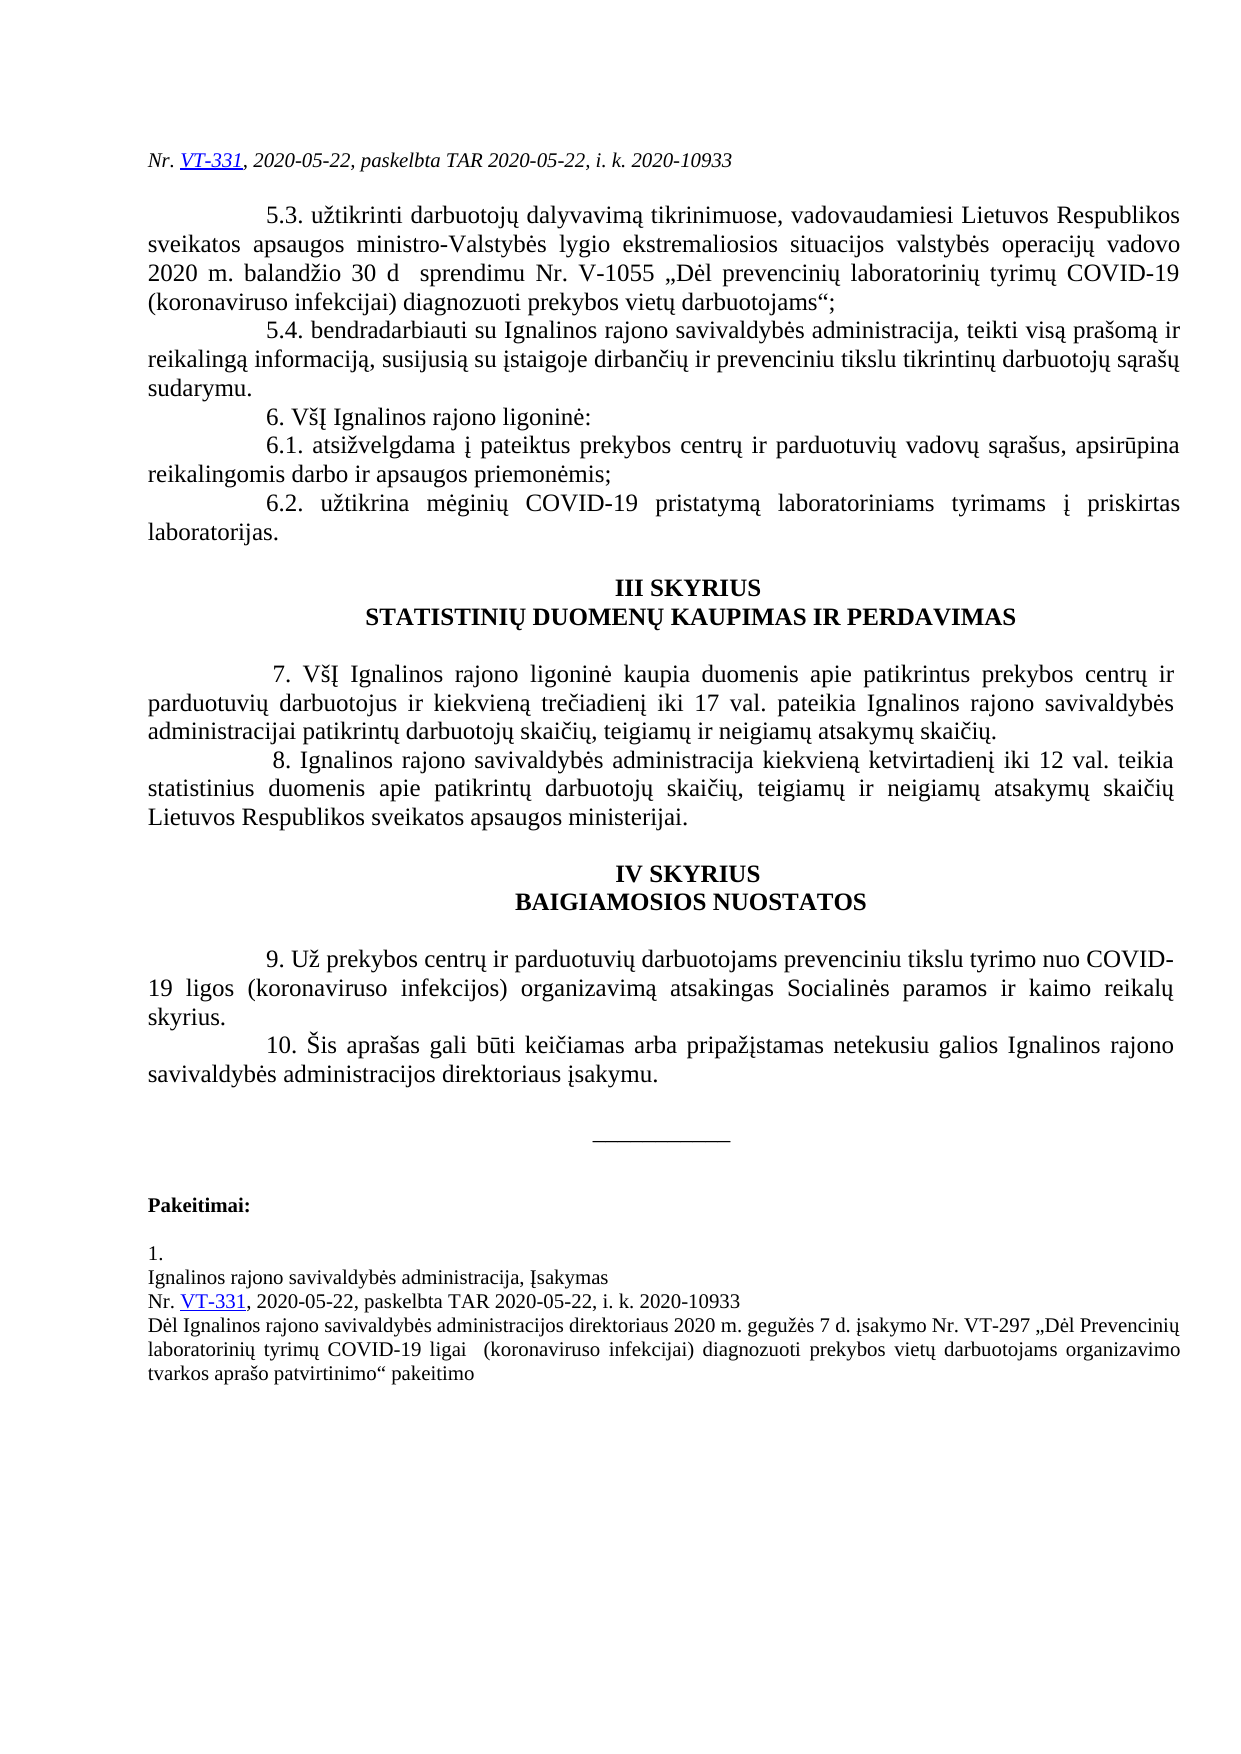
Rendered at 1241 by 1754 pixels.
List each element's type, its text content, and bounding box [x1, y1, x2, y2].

text IV SKYRIUS [207, 859, 1175, 888]
text 5.4. bendradarbiauti su Ignalinos rajono savivaldybės administracija, teikti visą prašomą ir reikalingą informaciją, susijusią su įstaigoje dirbančių ir prevenciniu tikslu tikrintinų darbuotojų sąrašų sudarymu. [148, 315, 1181, 402]
text III SKYRIUS [207, 574, 1175, 602]
text 6. VšĮ Ignalinos rajono ligoninė: [148, 402, 1181, 430]
text 6.1. atsižvelgdama į pateiktus prekybos centrų ir parduotuvių vadovų sąrašus, apsirūpina reikalingomis darbo ir apsaugos priemonėmis; [148, 430, 1181, 488]
text 7. VšĮ Ignalinos rajono ligoninė kaupia duomenis apie patikrintus prekybos centrų ir parduotuvių darbuotojus ir kiekvieną trečiadienį iki 17 val. pateikia Ignalinos rajono savivaldybės administracijai patikrintų darbuotojų skaičių, teigiamų ir neigiamų atsakymų skaičių. [148, 659, 1175, 745]
text 6.2. užtikrina mėginių COVID-19 pristatymą laboratoriniams tyrimams į priskirtas laboratorijas. [148, 488, 1181, 545]
text Dėl Ignalinos rajono savivaldybės administracijos direktoriaus 2020 m. gegužės 7 d. įsakymo Nr. VT-297 „Dėl Prevencinių laboratorinių tyrimų COVID-19 ligai (koronaviruso infekcijai) diagnozuoti prekybos vietų darbuotojams organizavimo tvarkos aprašo patvirtinimo“ pakeitimo [148, 1313, 1181, 1385]
text 8. Ignalinos rajono savivaldybės administracija kiekvieną ketvirtadienį iki 12 val. teikia statistinius duomenis apie patikrintų darbuotojų skaičių, teigiamų ir neigiamų atsakymų skaičių Lietuvos Respublikos sveikatos apsaugos ministerijai. [148, 745, 1175, 831]
text Nr. VT-331, 2020-05-22, paskelbta TAR 2020-05-22, i. k. 2020-10933 [148, 148, 1181, 172]
text ___________ [148, 1116, 1175, 1145]
text STATISTINIŲ DUOMENŲ KAUPIMAS IR PERDAVIMAS [207, 602, 1175, 631]
text 1. [148, 1241, 1181, 1265]
text 10. Šis aprašas gali būti keičiamas arba pripažįstamas netekusiu galios Ignalinos rajono savivaldybės administracijos direktoriaus įsakymu. [148, 1031, 1175, 1088]
text BAIGIAMOSIOS NUOSTATOS [207, 888, 1175, 916]
text Pakeitimai: [148, 1193, 1181, 1217]
text Ignalinos rajono savivaldybės administracija, Įsakymas [148, 1265, 1181, 1289]
text 9. Už prekybos centrų ir parduotuvių darbuotojams prevenciniu tikslu tyrimo nuo COVID-19 ligos (koronaviruso infekcijos) organizavimą atsakingas Socialinės paramos ir kaimo reikalų skyrius. [148, 945, 1175, 1031]
text Nr. VT-331, 2020-05-22, paskelbta TAR 2020-05-22, i. k. 2020-10933 [148, 1289, 1181, 1313]
text 5.3. užtikrinti darbuotojų dalyvavimą tikrinimuose, vadovaudamiesi Lietuvos Respublikos sveikatos apsaugos ministro-Valstybės lygio ekstremaliosios situacijos valstybės operacijų vadovo 2020 m. balandžio 30 d sprendimu Nr. V-1055 „Dėl prevencinių laboratorinių tyrimų COVID-19 (koronaviruso infekcijai) diagnozuoti prekybos vietų darbuotojams“; [148, 200, 1181, 315]
